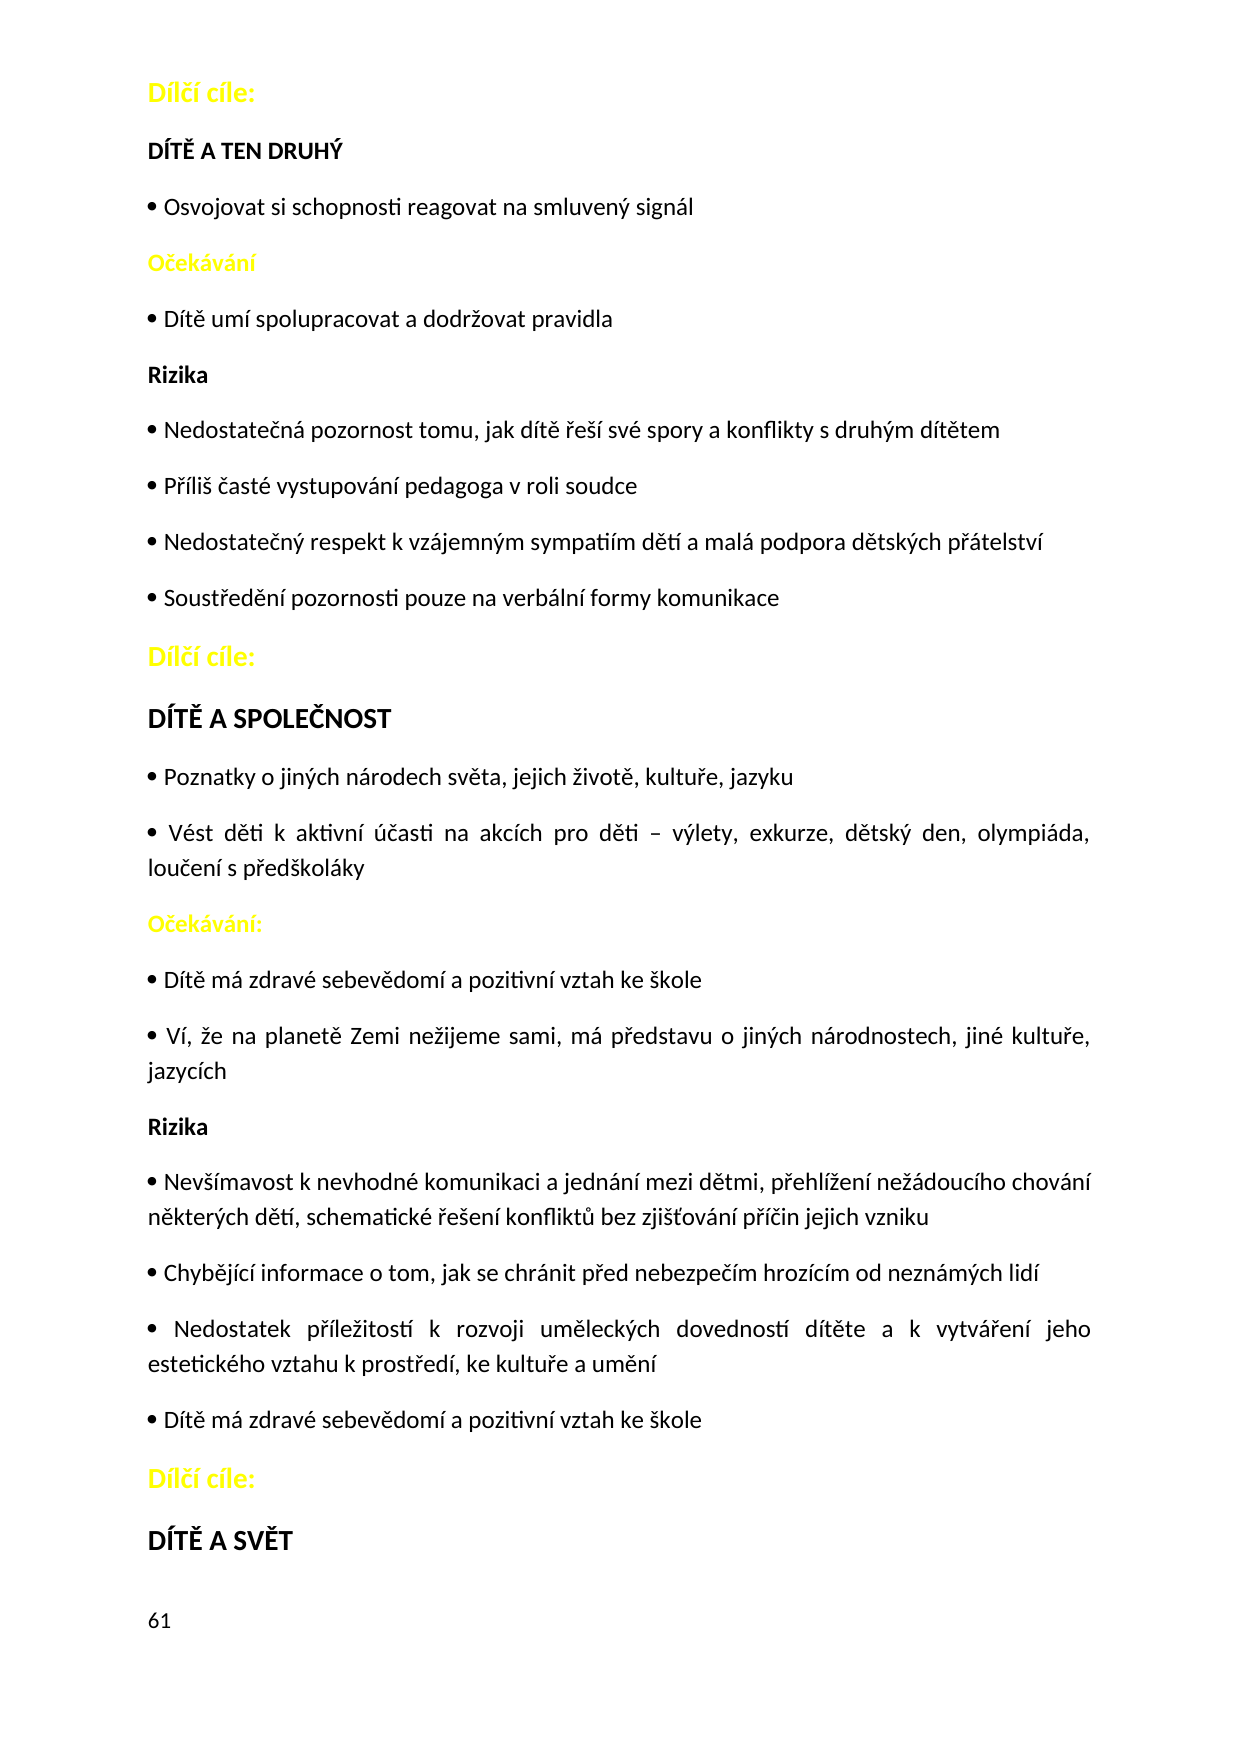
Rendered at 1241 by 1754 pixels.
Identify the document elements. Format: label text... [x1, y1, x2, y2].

text  Nedostatečná pozornost tomu, jak dítě řeší své spory a konflikty s druhým dítětem [148, 415, 1093, 445]
text  Chybějící informace o tom, jak se chránit před nebezpečím hrozícím od neznámých lidí [148, 1257, 1093, 1288]
text Dílčí cíle: [148, 74, 1093, 109]
text  Vést děti k aktivní účasti na akcích pro děti – výlety, exkurze, dětský den, olympiáda, loučení s předškoláky [148, 817, 1093, 883]
text  Ví, že na planetě Zemi nežijeme sami, má představu o jiných národnostech, jiné kultuře, jazycích [148, 1020, 1093, 1085]
text  Osvojovat si schopnosti reagovat na smluvený signál [148, 191, 1093, 222]
text  Dítě má zdravé sebevědomí a pozitivní vztah ke škole [148, 1404, 1093, 1434]
text DÍTĚ A TEN DRUHÝ [148, 136, 1093, 166]
text  Poznatky o jiných národech světa, jejich životě, kultuře, jazyku [148, 762, 1093, 792]
text Dílčí cíle: [148, 1460, 1093, 1496]
text  Nedostatek příležitostí k rozvoji uměleckých dovedností dítěte a k vytváření jeho estetického vztahu k prostředí, ke kultuře a umění [148, 1313, 1093, 1379]
text Očekávání [148, 247, 1093, 278]
text  Příliš časté vystupování pedagoga v roli soudce [148, 471, 1093, 501]
text  Dítě umí spolupracovat a dodržovat pravidla [148, 303, 1093, 333]
text Rizika [148, 1111, 1093, 1141]
text  Nevšímavost k nevhodné komunikaci a jednání mezi dětmi, přehlížení nežádoucího chování některých dětí, schematické řešení konfliktů bez zjišťování příčin jejich vzniku [148, 1167, 1093, 1232]
text  Nedostatečný respekt k vzájemným sympatiím dětí a malá podpora dětských přátelství [148, 526, 1093, 557]
text DÍTĚ A SVĚT [148, 1522, 1093, 1557]
text DÍTĚ A SPOLEČNOST [148, 700, 1093, 735]
text Očekávání: [148, 908, 1093, 939]
text  Dítě má zdravé sebevědomí a pozitivní vztah ke škole [148, 964, 1093, 994]
text Dílčí cíle: [148, 638, 1093, 674]
text Rizika [148, 359, 1093, 389]
text  Soustředění pozornosti pouze na verbální formy komunikace [148, 582, 1093, 613]
